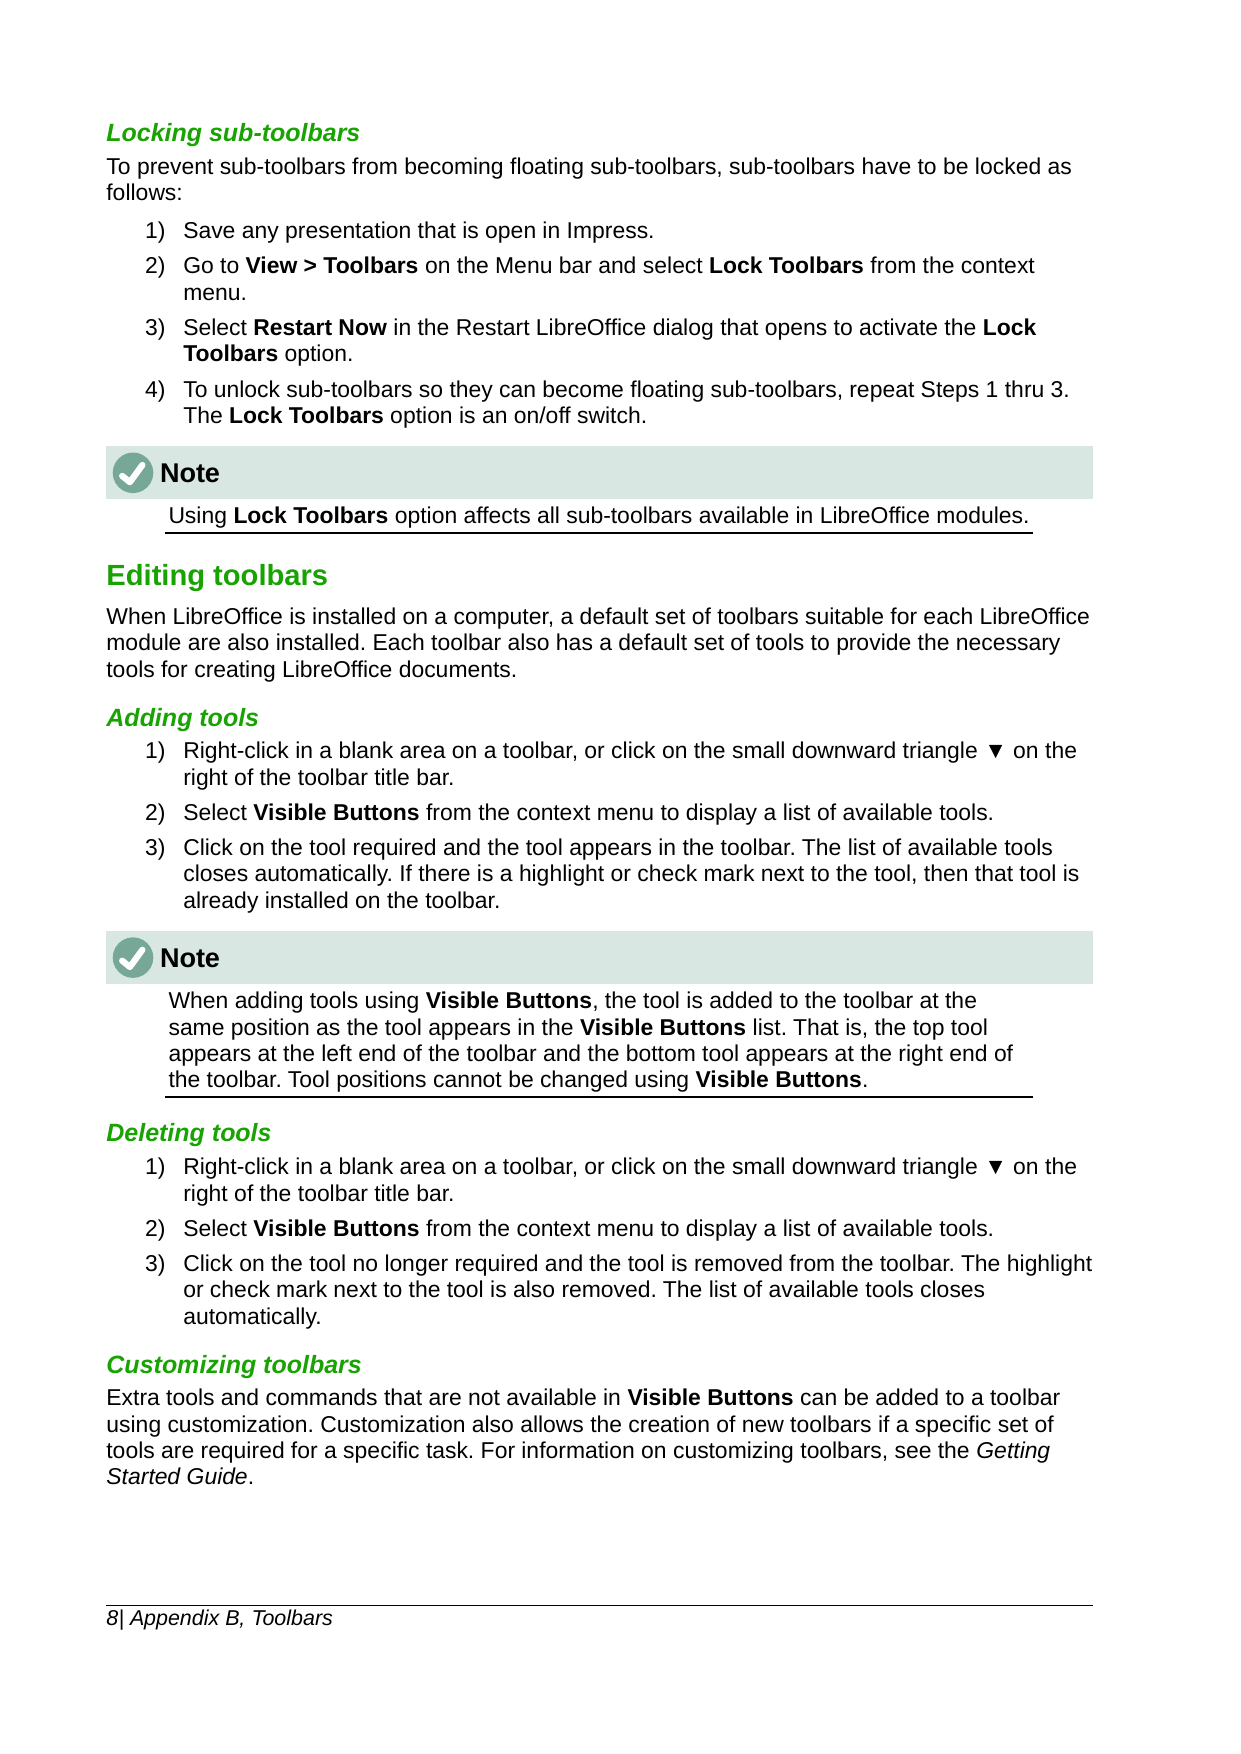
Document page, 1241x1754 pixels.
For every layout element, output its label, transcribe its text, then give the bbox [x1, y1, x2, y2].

list Select Restart Now in the Restart LibreOffice dialog that opens to activate the Lock Toolbars option. [165, 314, 1093, 367]
list Right-click in a blank area on a toolbar, or click on the small downward triangle ▼ on the right of the toolbar title bar. [165, 737, 1093, 790]
text Using Lock Toolbars option affects all sub-toolbars available in LibreOffice modules. [165, 499, 1033, 532]
list Click on the tool required and the tool appears in the toolbar. The list of available tools closes automatically. If there is a highlight or check mark next to the tool, then that tool is already installed on the toolbar. [165, 834, 1093, 913]
list Click on the tool no longer required and the tool is removed from the toolbar. The highlight or check mark next to the tool is also removed. The list of available tools closes automatically. [165, 1250, 1093, 1329]
text When LibreOffice is installed on a computer, a default set of toolbars suitable for each LibreOffice module are also installed. Each toolbar also has a default set of tools to provide the necessary tools for creating LibreOffice documents. [106, 603, 1093, 682]
subtitle Deleting tools [106, 1118, 1093, 1147]
subtitle Adding tools [106, 703, 1093, 731]
text When adding tools using Visible Buttons, the tool is added to the toolbar at the same position as the tool appears in the Visible Buttons list. That is, the top tool appears at the left end of the toolbar and the bottom tool appears at the right end of the toolbar. Tool positions cannot be changed using Visible Buttons. [165, 984, 1033, 1096]
list Right-click in a blank area on a toolbar, or click on the small downward triangle ▼ on the right of the toolbar title bar. [165, 1153, 1093, 1206]
text To prevent sub-toolbars from becoming floating sub-toolbars, sub-toolbars have to be locked as follows: [106, 153, 1093, 206]
list Select Visible Buttons from the context menu to display a list of available tools. [165, 799, 1093, 825]
list Save any presentation that is open in Impress. [165, 217, 1093, 244]
subtitle Locking sub-toolbars [106, 118, 1093, 147]
list Go to View > Toolbars on the Menu bar and select Lock Toolbars from the context menu. [165, 252, 1093, 305]
list To unlock sub-toolbars so they can become floating sub-toolbars, repeat Steps 1 thru 3. The Lock Toolbars option is an on/off switch. [165, 376, 1093, 428]
text Extra tools and commands that are not available in Visible Buttons can be added to a toolbar using customization. Customization also allows the creation of new toolbars if a specific set of tools are required for a specific task. For information on customizing toolbars, see the Getting Started Guide. [106, 1384, 1093, 1490]
subtitle Note [106, 446, 1093, 499]
subtitle Customizing toolbars [106, 1349, 1093, 1378]
list Select Visible Buttons from the context menu to display a list of available tools. [165, 1215, 1093, 1241]
subtitle Editing toolbars [106, 558, 1093, 591]
subtitle Note [106, 931, 1093, 984]
